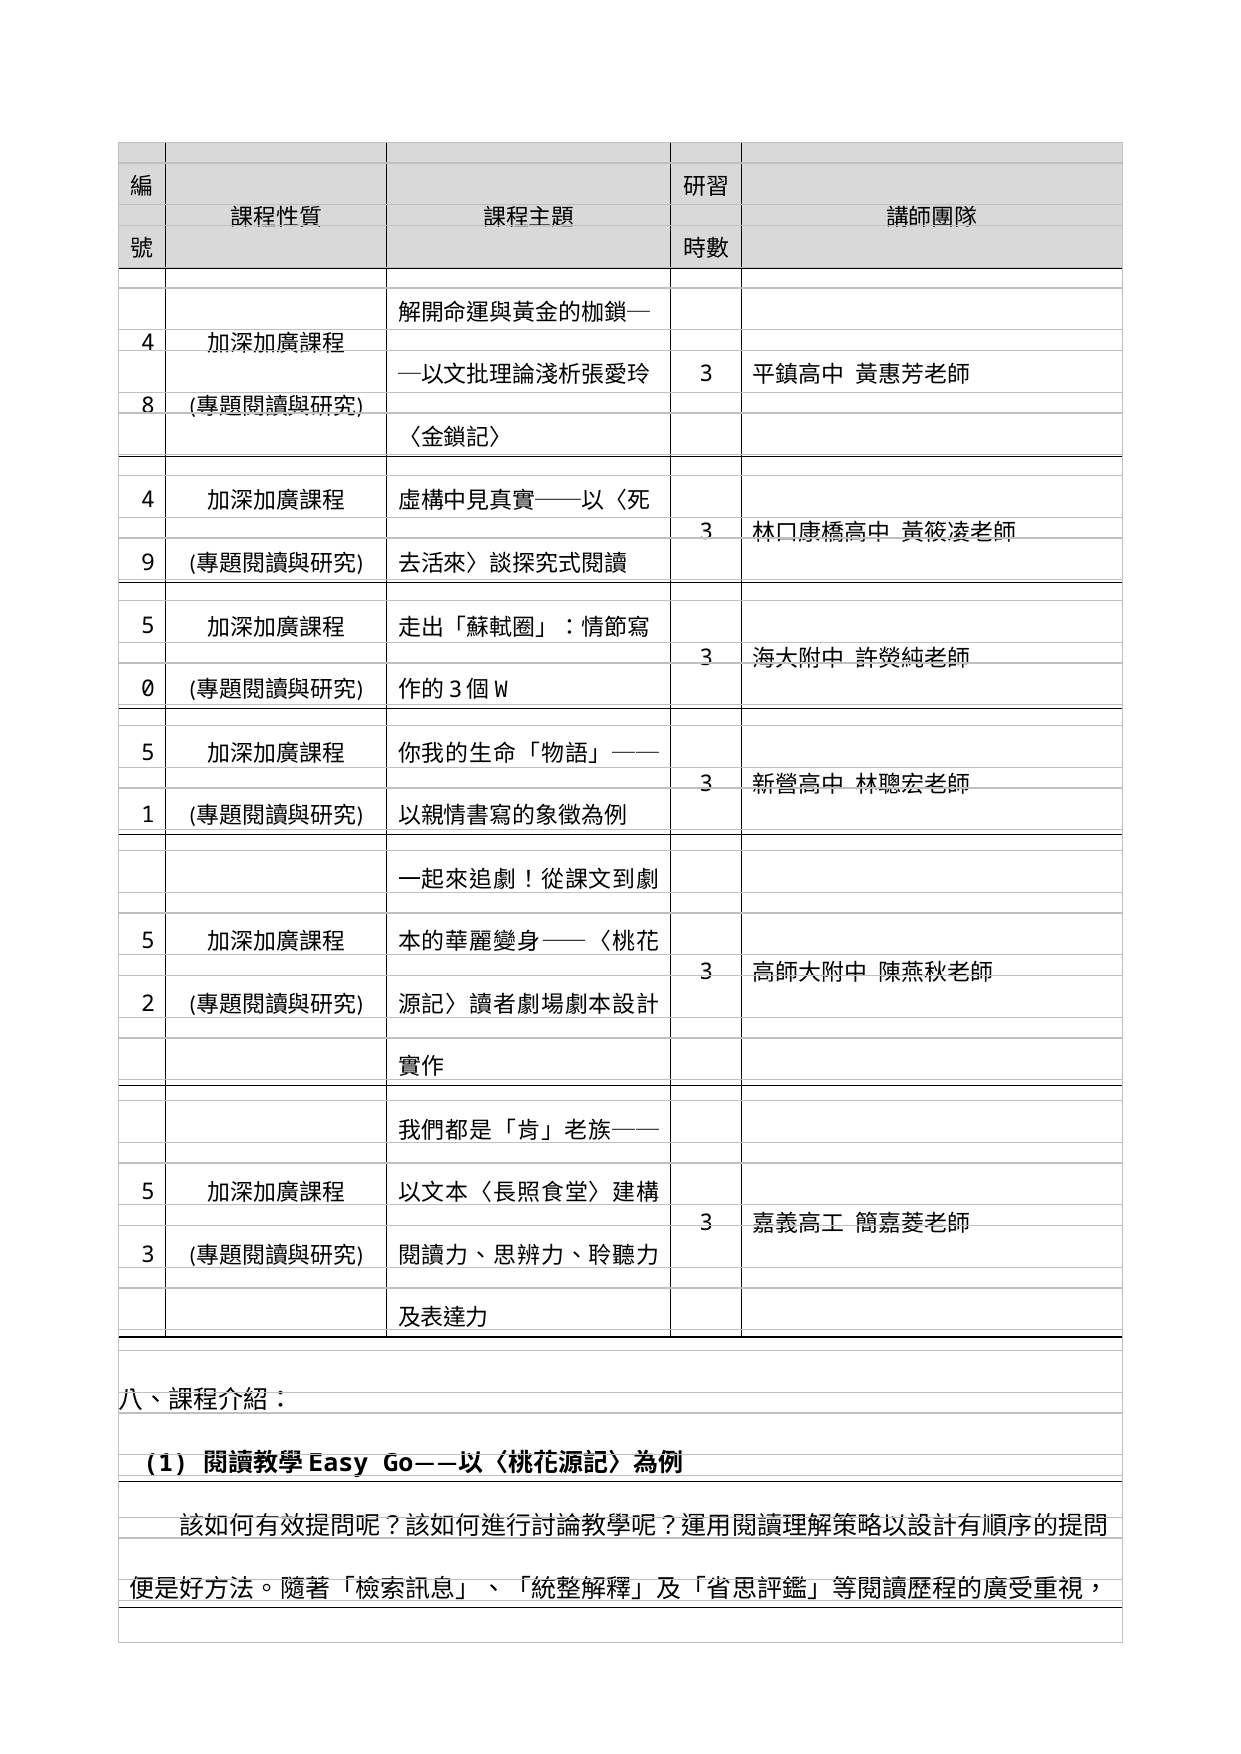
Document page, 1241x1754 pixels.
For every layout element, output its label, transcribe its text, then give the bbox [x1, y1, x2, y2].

table_cell [166, 1086, 386, 1100]
table_cell 3 [671, 893, 741, 912]
table_header 講師團隊 [742, 164, 1122, 204]
table_header 研習 時數 [671, 226, 741, 267]
table_cell [119, 1330, 165, 1336]
text (1) 閱讀教學Easy Go——以〈桃花源記〉為例 [119, 1419, 1122, 1454]
table_cell [119, 851, 165, 892]
table_cell 走出「蘇軾圈」：情節寫 [387, 601, 670, 642]
table_cell 3 [671, 1205, 741, 1225]
table_cell 嘉義高工 簡嘉菱老師 [742, 1289, 1122, 1329]
table_cell 3 [671, 583, 741, 600]
table_cell 高師大附中 陳燕秋老師 [742, 835, 1122, 850]
table_cell 作的3個W [387, 664, 670, 704]
table_cell [166, 851, 386, 892]
table_cell 加深加廣課程 [166, 476, 386, 517]
table_cell [166, 1101, 386, 1142]
text (1) 閱讀教學Easy Go——以〈桃花源記〉為例 [119, 1455, 151, 1475]
table_cell 高師大附中 陳燕秋老師 [742, 1039, 1122, 1079]
table_cell [119, 643, 165, 662]
table_cell 48 [145, 405, 151, 412]
table_cell 48 [119, 351, 165, 392]
table_cell 加深加廣課程 (專題閱讀與研究) [166, 289, 386, 329]
table_cell 及表達力 [387, 1289, 670, 1329]
table_header 課程主題 [387, 205, 670, 225]
table_cell (專題閱讀與研究) [166, 789, 386, 829]
table_cell [166, 830, 386, 834]
table_cell 3 [671, 709, 741, 725]
table_cell 0 [119, 664, 165, 704]
table_cell 48 [119, 414, 165, 454]
table_cell 3 [671, 1086, 741, 1100]
table_cell [387, 1086, 670, 1100]
table_cell [166, 1143, 386, 1162]
table_cell 以文本〈長照食堂〉建構 [387, 1164, 670, 1204]
table_cell 林口康橋高中 黃筱凌老師 [742, 476, 1122, 517]
table_cell 閱讀力、思辨力、聆聽力 [387, 1226, 670, 1267]
table_cell 3 [671, 664, 741, 704]
table_cell [387, 393, 670, 412]
table_cell 加深加廣課程 (專題閱讀與研究) [166, 393, 386, 412]
table_cell 3 [119, 1226, 165, 1267]
table_cell [671, 289, 741, 329]
table_cell 5 [119, 914, 165, 954]
table_header 課程主題 [387, 143, 670, 162]
table_cell 3 [671, 1226, 741, 1267]
table_cell 2 [119, 976, 165, 1017]
table_cell 3 [671, 1330, 741, 1336]
table_cell 嘉義高工 簡嘉菱老師 [742, 1330, 1122, 1336]
table_cell 3 [671, 1143, 741, 1162]
table_cell 新營高中 林聰宏老師 [742, 830, 1122, 834]
table_cell 嘉義高工 簡嘉菱老師 [742, 1268, 1122, 1287]
table_cell 海大附中 許熒純老師 [742, 643, 1122, 662]
table_cell 嘉義高工 簡嘉菱老師 [742, 1086, 1122, 1100]
table_cell [671, 330, 741, 350]
table_cell [119, 457, 165, 475]
table_cell 3 [671, 851, 741, 892]
table_cell [166, 955, 386, 975]
table_header 課程性質 [166, 143, 386, 162]
table_cell 高師大附中 陳燕秋老師 [742, 955, 1122, 975]
table_cell 3 [671, 914, 741, 954]
table_header 編號 [119, 205, 165, 225]
table_cell 3 [671, 1101, 741, 1142]
table_cell 1 [119, 789, 165, 829]
table_cell (專題閱讀與研究) [166, 976, 386, 1017]
table_cell 3 [671, 955, 741, 975]
table_cell 3 [671, 1018, 741, 1037]
table_cell 高師大附中 陳燕秋老師 [742, 1018, 1122, 1037]
table_cell 加深加廣課程 (專題閱讀與研究) [166, 269, 386, 287]
table_cell [387, 330, 670, 350]
table_cell [166, 1205, 386, 1225]
table_cell 3 [671, 601, 741, 642]
table_cell 新營高中 林聰宏老師 [742, 709, 1122, 725]
table_cell (專題閱讀與研究) [166, 664, 386, 704]
table_header 課程性質 [166, 205, 386, 225]
table_cell 林口康橋高中 黃筱凌老師 [742, 457, 1122, 475]
table_cell [742, 393, 1122, 412]
table_cell 3 [671, 539, 741, 579]
table_cell 加深加廣課程 (專題閱讀與研究) [166, 330, 386, 350]
table_cell [671, 269, 741, 287]
table_header 該如何有效提問呢？該如何進行討論教學呢？運用閱讀理解策略以設計有順序的提問 [119, 1518, 1122, 1537]
table_cell 嘉義高工 簡嘉菱老師 [742, 1226, 1122, 1267]
table_header [119, 1539, 1122, 1579]
table_cell [166, 1018, 386, 1037]
table_header 研習 時數 [671, 143, 741, 162]
table_cell [119, 1018, 165, 1037]
table_cell 海大附中 許熒純老師 [742, 583, 1122, 600]
table_cell 3 [671, 789, 741, 829]
table_header 講師團隊 [742, 205, 1122, 225]
table_cell [119, 955, 165, 975]
text [119, 1356, 1122, 1392]
table_header [119, 1482, 1122, 1517]
table_cell 加深加廣課程 [166, 914, 386, 954]
table_cell [387, 1143, 670, 1162]
table_header 課程主題 [387, 226, 670, 267]
table_cell 高師大附中 陳燕秋老師 [742, 914, 1122, 954]
table_cell 林口康橋高中 黃筱凌老師 [742, 518, 1122, 537]
table_cell [119, 1143, 165, 1162]
table_cell 3 [671, 351, 741, 392]
text (1) 閱讀教學Easy Go——以〈桃花源記〉為例 [119, 1476, 1122, 1481]
table_cell 3 [671, 643, 741, 662]
table_cell 3 [671, 1039, 741, 1079]
table_cell 嘉義高工 簡嘉菱老師 [742, 1143, 1122, 1162]
table_cell [119, 893, 165, 912]
table_cell 48 [119, 269, 165, 287]
table_cell [119, 1268, 165, 1287]
table_cell 加深加廣課程 (專題閱讀與研究) [166, 351, 386, 392]
table_cell [387, 583, 670, 600]
table_cell [387, 1205, 670, 1225]
table_cell 3 [671, 1080, 741, 1085]
table_cell 高師大附中 陳燕秋老師 [742, 851, 1122, 892]
table_cell (專題閱讀與研究) [166, 1226, 386, 1267]
table_cell [166, 893, 386, 912]
table_cell 5 [119, 1164, 165, 1204]
table_cell [166, 1039, 386, 1079]
table_header 編號 [119, 226, 165, 267]
table_cell 海大附中 許熒純老師 [742, 664, 1122, 704]
table_cell [742, 269, 1122, 287]
table_cell 加深加廣課程 [166, 1164, 386, 1204]
text (1) 閱讀教學Easy Go——以〈桃花源記〉為例 [180, 1455, 1122, 1475]
table_header 編號 [119, 143, 165, 162]
table_cell 高師大附中 陳燕秋老師 [742, 1080, 1122, 1085]
table_cell 虛構中見真實──以〈死 [387, 476, 670, 517]
table_cell [166, 1080, 386, 1085]
table_cell [166, 1268, 386, 1287]
table_cell [671, 414, 741, 454]
table_cell 48 [119, 330, 165, 350]
table_cell 新營高中 林聰宏老師 [742, 768, 1122, 787]
table_cell [119, 1086, 165, 1100]
table_header 講師團隊 [742, 226, 1122, 267]
table_cell 3 [671, 518, 741, 537]
table_cell 48 [119, 393, 165, 412]
table_cell 48 [144, 337, 149, 345]
table_header 課程主題 [387, 164, 670, 204]
table_cell [119, 1101, 165, 1142]
table_header 課程性質 [166, 226, 386, 267]
table_cell 3 [671, 726, 741, 767]
table_cell 我們都是「肯」老族── [387, 1101, 670, 1142]
table_cell [119, 518, 165, 537]
table_cell 3 [671, 457, 741, 475]
table_cell [119, 1039, 165, 1079]
table_cell [119, 830, 165, 834]
table_cell 48 [119, 289, 165, 329]
table_header 便是好方法。隨著「檢索訊息」、「統整解釋」及「省思評鑑」等閱讀歷程的廣受重視， [119, 1580, 1122, 1600]
table_cell 海大附中 許熒純老師 [742, 601, 1122, 642]
table_cell 嘉義高工 簡嘉菱老師 [742, 1164, 1122, 1204]
table_cell [742, 289, 1122, 329]
table_cell 新營高中 林聰宏老師 [742, 726, 1122, 767]
table_cell [166, 1330, 386, 1336]
table_cell [742, 330, 1122, 350]
table_header 研習 時數 [671, 164, 741, 204]
table_cell 5 [119, 726, 165, 767]
table_cell [387, 643, 670, 662]
table_cell 3 [671, 768, 741, 787]
table_cell 以親情書寫的象徵為例 [387, 789, 670, 829]
table_cell 3 [671, 976, 741, 1017]
table_cell 林口康橋高中 黃筱凌老師 [742, 539, 1122, 579]
table_cell 高師大附中 陳燕秋老師 [742, 893, 1122, 912]
table_cell 高師大附中 陳燕秋老師 [742, 976, 1122, 1017]
table_cell [119, 768, 165, 787]
table_header 編號 [119, 164, 165, 204]
table_cell 9 [119, 539, 165, 579]
table_cell [387, 830, 670, 834]
table_cell [166, 583, 386, 600]
table_cell 加深加廣課程 [166, 601, 386, 642]
table_cell [387, 1268, 670, 1287]
table_cell 去活來〉談探究式閱讀 [387, 539, 670, 579]
table_cell [166, 768, 386, 787]
table_cell 3 [671, 1268, 741, 1287]
table_cell [119, 835, 165, 850]
table_cell [387, 1330, 670, 1336]
table_cell [119, 1205, 165, 1225]
table_cell [166, 835, 386, 850]
table_cell 新營高中 林聰宏老師 [742, 789, 1122, 829]
table_header 講師團隊 [742, 143, 1122, 162]
table_cell [166, 457, 386, 475]
text 八、課程介紹： [119, 1393, 1122, 1412]
table_cell 嘉義高工 簡嘉菱老師 [742, 1205, 1122, 1225]
table_cell 你我的生命「物語」── [387, 726, 670, 767]
table_cell [119, 1080, 165, 1085]
table_cell [742, 414, 1122, 454]
text (1) 閱讀教學Easy Go——以〈桃花源記〉為例 [151, 1455, 180, 1475]
table_cell [166, 518, 386, 537]
table_cell 3 [671, 830, 741, 834]
table_cell [119, 1289, 165, 1329]
table_cell (專題閱讀與研究) [166, 539, 386, 579]
table_cell 3 [671, 1164, 741, 1204]
table_cell 3 [671, 835, 741, 850]
table_header 講師團隊 [935, 208, 950, 224]
table_cell [387, 768, 670, 787]
table_cell 解開命運與黃金的枷鎖─ [387, 289, 670, 329]
table_header 研習 時數 [671, 205, 741, 225]
table_cell [166, 1289, 386, 1329]
table_cell [671, 393, 741, 412]
table_cell 加深加廣課程 [166, 726, 386, 767]
table_cell 〈金鎖記〉 [387, 414, 670, 454]
table_cell ─以文批理論淺析張愛玲 [387, 351, 670, 392]
table_cell 5 [119, 601, 165, 642]
table_cell 加深加廣課程 (專題閱讀與研究) [166, 414, 386, 454]
table_cell [119, 709, 165, 725]
table_cell 4 [119, 476, 165, 517]
table_cell [166, 709, 386, 725]
table_cell 嘉義高工 簡嘉菱老師 [742, 1101, 1122, 1142]
table_cell [119, 583, 165, 600]
table_cell [166, 643, 386, 662]
table_cell 3 [671, 476, 741, 517]
text [119, 1414, 1122, 1419]
table_header 課程性質 [166, 164, 386, 204]
table_cell [387, 518, 670, 537]
table_cell [387, 709, 670, 725]
table_cell [387, 457, 670, 475]
table_cell 平鎮高中 黃惠芳老師 [742, 351, 1122, 392]
table_cell 3 [671, 1289, 741, 1329]
table_cell [387, 269, 670, 287]
